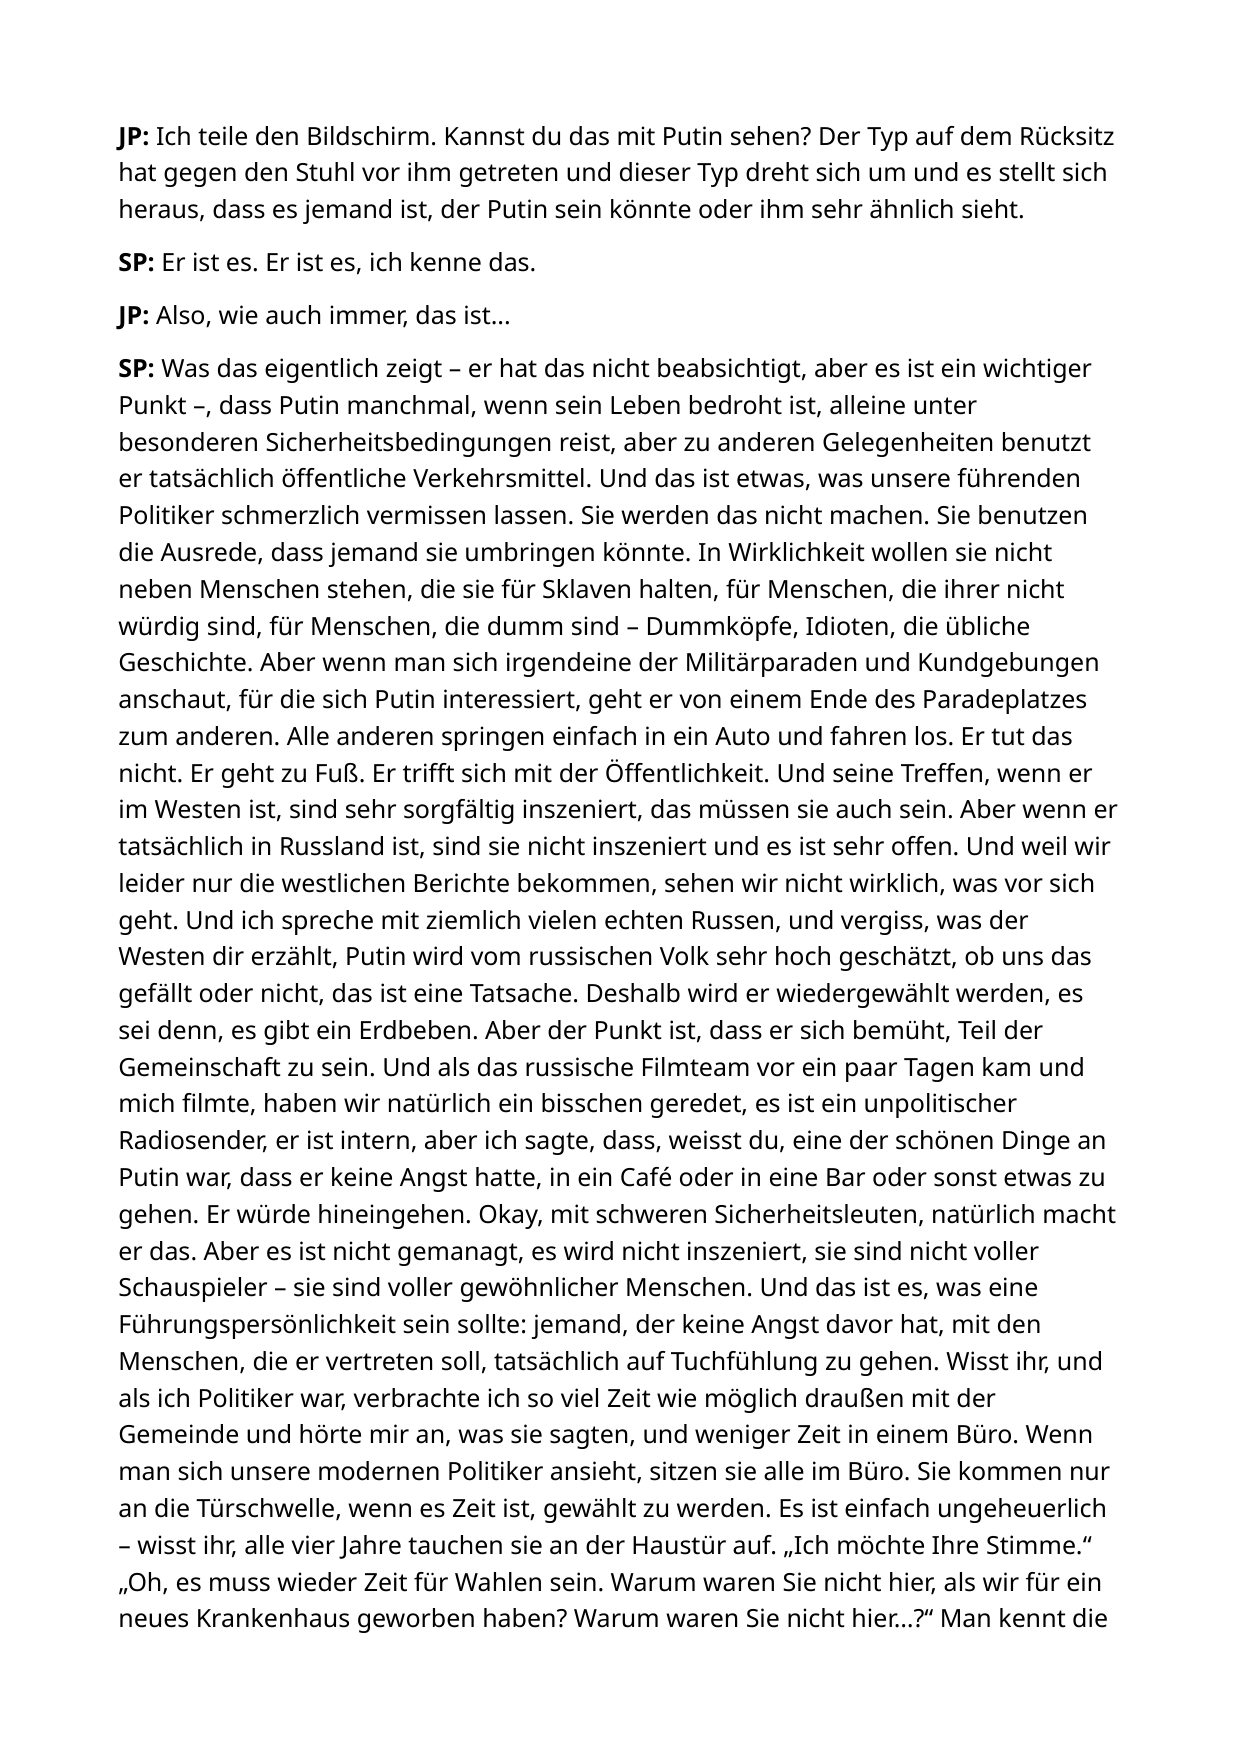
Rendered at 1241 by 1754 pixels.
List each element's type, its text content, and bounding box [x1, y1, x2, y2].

text JP: Also, wie auch immer, das ist... [118, 298, 1122, 332]
text SP: Was das eigentlich zeigt – er hat das nicht beabsichtigt, aber es ist ein wichtiger Punkt –, dass Putin manchmal, wenn sein Leben bedroht ist, alleine unter besonderen Sicherheitsbedingungen reist, aber zu anderen Gelegenheiten benutzt er tatsächlich öffentliche Verkehrsmittel. Und das ist etwas, was unsere führenden Politiker schmerzlich vermissen lassen. Sie werden das nicht machen. Sie benutzen die Ausrede, dass jemand sie umbringen könnte. In Wirklichkeit wollen sie nicht neben Menschen stehen, die sie für Sklaven halten, für Menschen, die ihrer nicht würdig sind, für Menschen, die dumm sind – Dummköpfe, Idioten, die übliche Geschichte. Aber wenn man sich irgendeine der Militärparaden und Kundgebungen anschaut, für die sich Putin interessiert, geht er von einem Ende des Paradeplatzes zum anderen. Alle anderen springen einfach in ein Auto und fahren los. Er tut das nicht. Er geht zu Fuß. Er trifft sich mit der Öffentlichkeit. Und seine Treffen, wenn er im Westen ist, sind sehr sorgfältig inszeniert, das müssen sie auch sein. Aber wenn er tatsächlich in Russland ist, sind sie nicht inszeniert und es ist sehr offen. Und weil wir leider nur die westlichen Berichte bekommen, sehen wir nicht wirklich, was vor sich geht. Und ich spreche mit ziemlich vielen echten Russen, und vergiss, was der Westen dir erzählt, Putin wird vom russischen Volk sehr hoch geschätzt, ob uns das gefällt oder nicht, das ist eine Tatsache. Deshalb wird er wiedergewählt werden, es sei denn, es gibt ein Erdbeben. Aber der Punkt ist, dass er sich bemüht, Teil der Gemeinschaft zu sein. Und als das russische Filmteam vor ein paar Tagen kam und mich filmte, haben wir natürlich ein bisschen geredet, es ist ein unpolitischer Radiosender, er ist intern, aber ich sagte, dass, weisst du, eine der schönen Dinge an Putin war, dass er keine Angst hatte, in ein Café oder in eine Bar oder sonst etwas zu gehen. Er würde hineingehen. Okay, mit schweren Sicherheitsleuten, natürlich macht er das. Aber es ist nicht gemanagt, es wird nicht inszeniert, sie sind nicht voller Schauspieler – sie sind voller gewöhnlicher Menschen. Und das ist es, was eine Führungspersönlichkeit sein sollte: jemand, der keine Angst davor hat, mit den Menschen, die er vertreten soll, tatsächlich auf Tuchfühlung zu gehen. Wisst ihr, und als ich Politiker war, verbrachte ich so viel Zeit wie möglich draußen mit der Gemeinde und hörte mir an, was sie sagten, und weniger Zeit in einem Büro. Wenn man sich unsere modernen Politiker ansieht, sitzen sie alle im Büro. Sie kommen nur an die Türschwelle, wenn es Zeit ist, gewählt zu werden. Es ist einfach ungeheuerlich – wisst ihr, alle vier Jahre tauchen sie an der Haustür auf. „Ich möchte Ihre Stimme.“ „Oh, es muss wieder Zeit für Wahlen sein. Warum waren Sie nicht hier, als wir für ein neues Krankenhaus geworben haben? Warum waren Sie nicht hier…?“ Man kennt die [118, 351, 1122, 1635]
text JP: Ich teile den Bildschirm. Kannst du das mit Putin sehen? Der Typ auf dem Rücksitz hat gegen den Stuhl vor ihm getreten und dieser Typ dreht sich um und es stellt sich heraus, dass es jemand ist, der Putin sein könnte oder ihm sehr ähnlich sieht. [118, 118, 1122, 226]
text SP: Er ist es. Er ist es, ich kenne das. [118, 245, 1122, 279]
